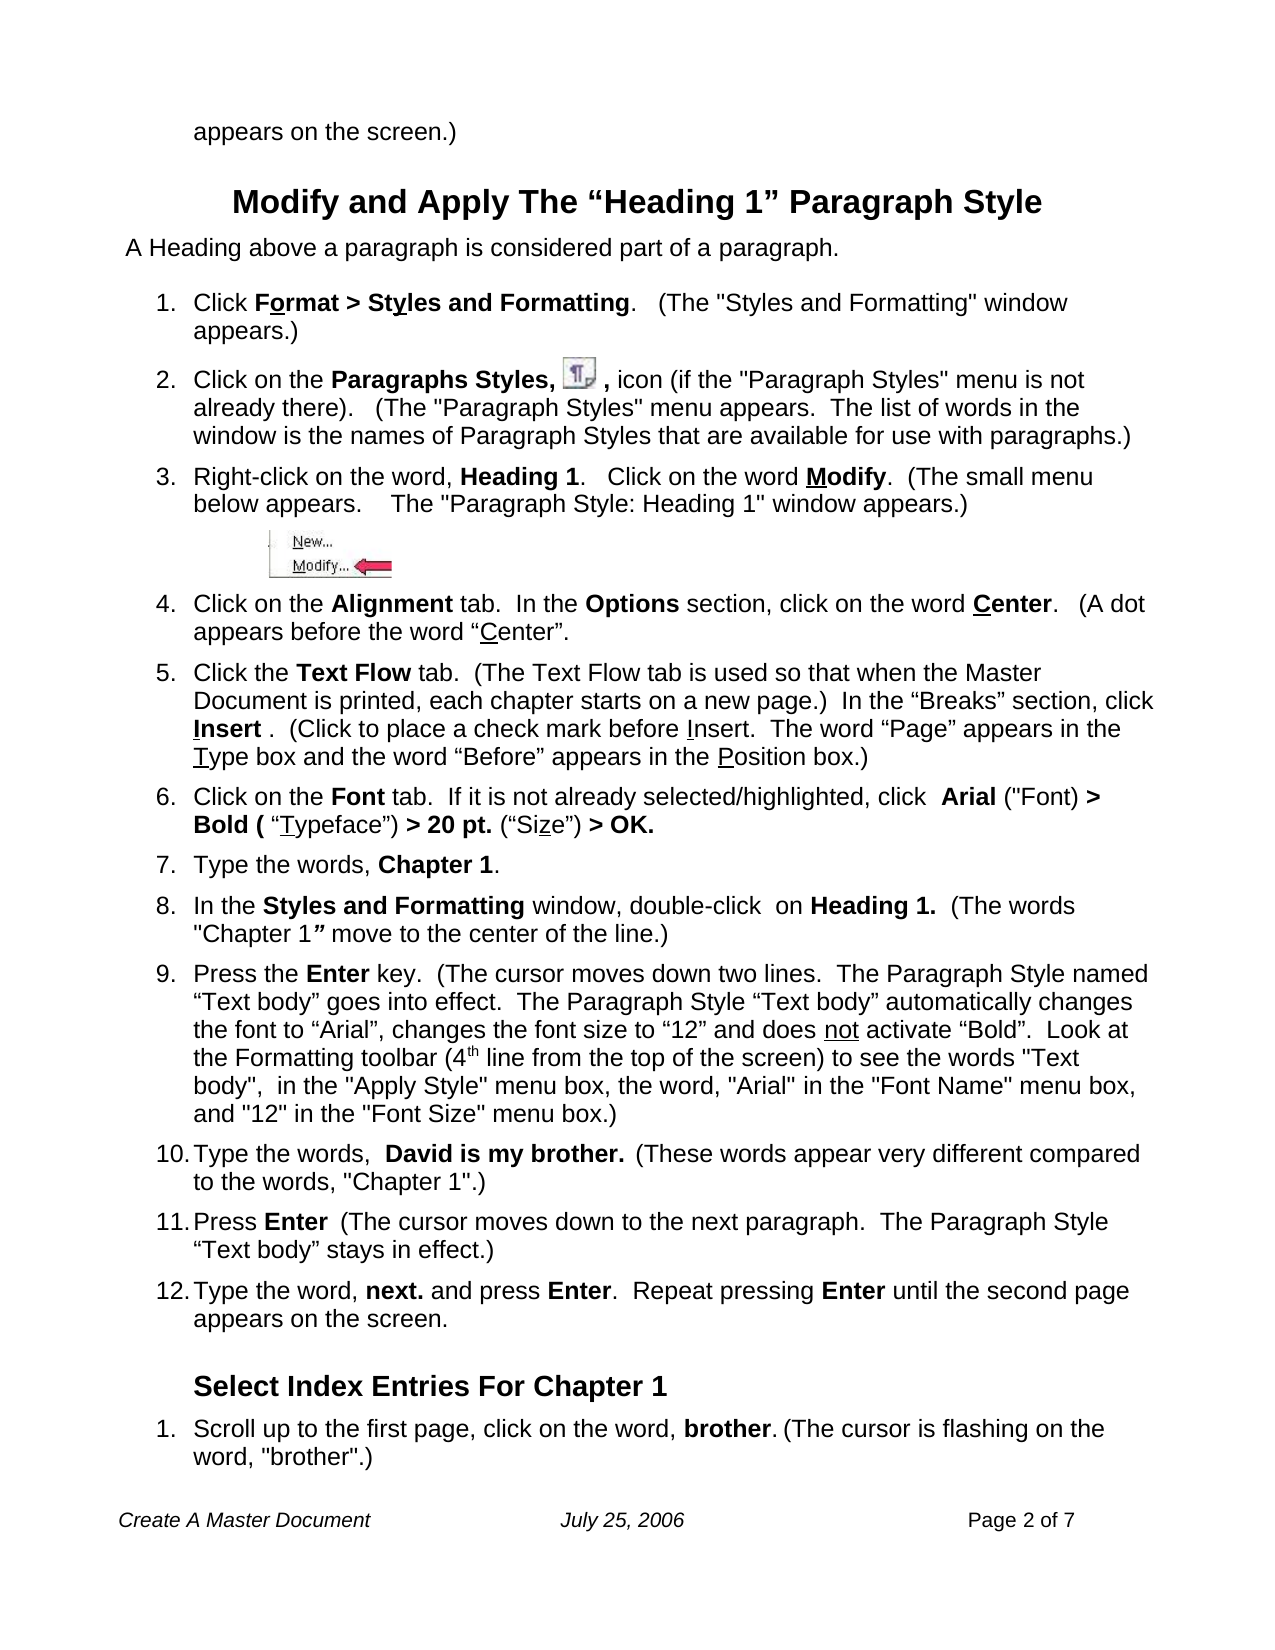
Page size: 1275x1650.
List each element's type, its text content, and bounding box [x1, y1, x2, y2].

subtitle Modify and Apply The “Heading 1” Paragraph Style [118, 183, 1157, 221]
list Click on the Alignment tab. In the Options section, click on the word Center. (A dot appears before the word “Center”. [156, 590, 1157, 646]
list In the Styles and Formatting window, double-click on Heading 1. (The words "Chapter 1” move to the center of the line.) [156, 892, 1157, 947]
list Press the Enter key. (The cursor moves down two lines. The Paragraph Style named “Text body” goes into effect. The Paragraph Style “Text body” automatically changes the font to “Arial”, changes the font size to “12” and does not activate “Bold”. Look at the Formatting toolbar (4th line from the top of the screen) to see the words "Text body", in the "Apply Style" menu box, the word, "Arial" in the "Font Name" menu box, and "12" in the "Font Size" menu box.) [156, 960, 1157, 1127]
list Type the word, next. and press Enter. Repeat pressing Enter until the second page appears on the screen. [156, 1277, 1157, 1332]
list Scroll up to the first page, click on the word, brother. (The cursor is flashing on the word, "brother".) [156, 1415, 1157, 1471]
list appears on the screen.) [156, 118, 1157, 146]
list Click the Text Flow tab. (The Text Flow tab is used so that when the Master Document is printed, each chapter starts on a new page.) In the “Breaks” section, click Insert . (Click to place a check mark before Insert. The word “Page” appears in the Type box and the word “Before” appears in the Position box.) [156, 659, 1157, 770]
list Right-click on the word, Heading 1. Click on the word Modify. (The small menu below appears. The "Paragraph Style: Heading 1" window appears.) [156, 462, 1157, 518]
subtitle Select Index Entries For Chapter 1 [193, 1370, 1157, 1402]
list Click on the Font tab. If it is not already selected/highlighted, click Arial ("Font) > Bold ( “Typeface”) > 20 pt. (“Size”) > OK. [156, 783, 1157, 839]
list Press Enter (The cursor moves down to the next paragraph. The Paragraph Style “Text body” stays in effect.) [156, 1208, 1157, 1264]
list Type the words, Chapter 1. [156, 851, 1157, 879]
list Click Format > Styles and Formatting. (The "Styles and Formatting" window appears.) [156, 289, 1157, 345]
list Type the words, David is my brother. (These words appear very different compared to the words, "Chapter 1".) [156, 1140, 1157, 1196]
picture [562, 357, 597, 389]
picture [268, 530, 392, 578]
list Click on the Paragraphs Styles, , icon (if the "Paragraph Styles" menu is not already there). (The "Paragraph Styles" menu appears. The list of words in the window is the names of Paragraph Styles that are available for use with paragraphs.) [156, 357, 1157, 450]
text A Heading above a paragraph is considered part of a paragraph. [118, 233, 1157, 261]
